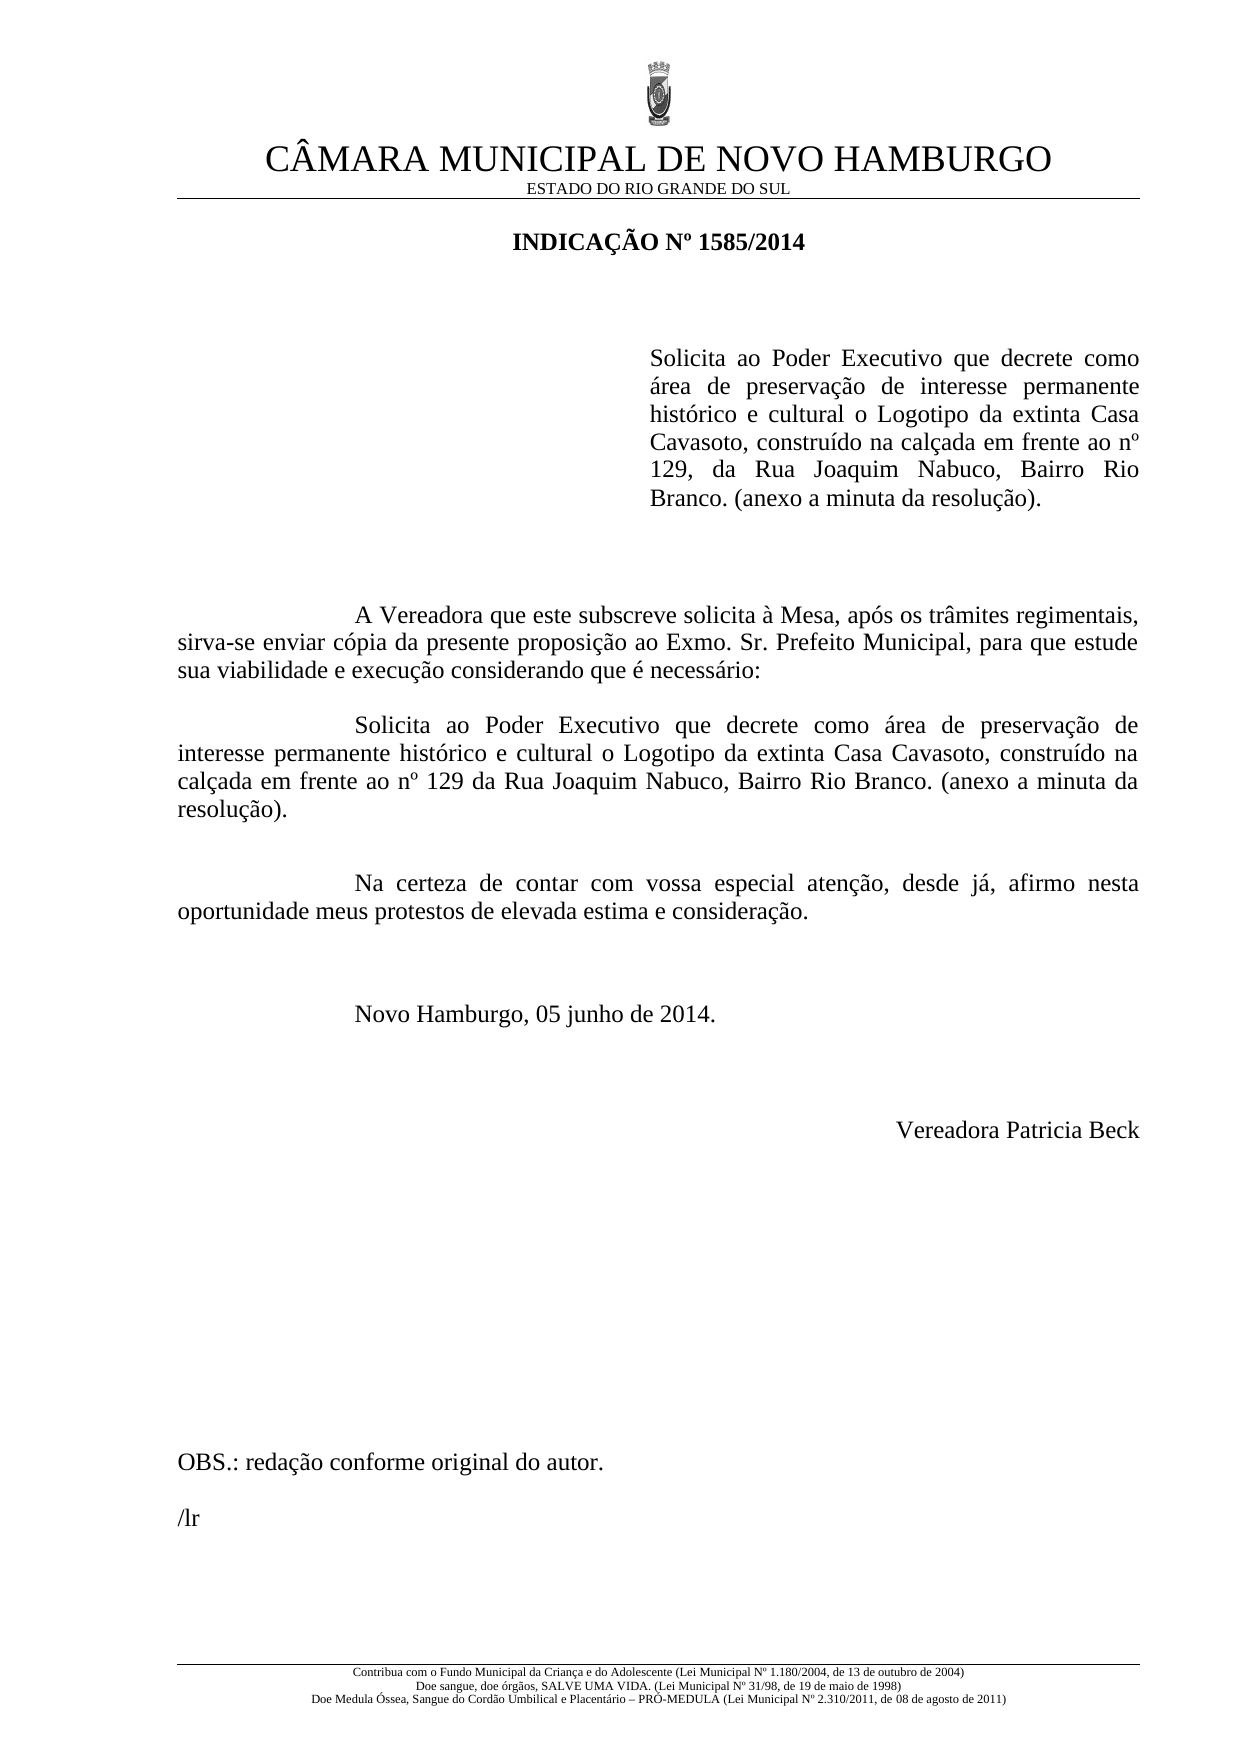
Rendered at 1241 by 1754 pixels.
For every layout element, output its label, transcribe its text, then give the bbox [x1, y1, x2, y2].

text Vereadora Patricia Beck [649, 1116, 1140, 1144]
text Novo Hamburgo, 05 junho de 2014. [177, 1000, 1140, 1027]
text A Vereadora que este subscreve solicita à Mesa, após os trâmites regimentais, sirva-se enviar cópia da presente proposição ao Exmo. Sr. Prefeito Municipal, para que estude sua viabilidade e execução considerando que é necessário: [177, 601, 1140, 684]
text Solicita ao Poder Executivo que decrete como área de preservação de interesse permanente histórico e cultural o Logotipo da extinta Casa Cavasoto, construído na calçada em frente ao nº 129, da Rua Joaquim Nabuco, Bairro Rio Branco. (anexo a minuta da resolução). [649, 344, 1140, 512]
text Solicita ao Poder Executivo que decrete como área de preservação de interesse permanente histórico e cultural o Logotipo da extinta Casa Cavasoto, construído na calçada em frente ao nº 129 da Rua Joaquim Nabuco, Bairro Rio Branco. (anexo a minuta da resolução). [177, 712, 1140, 822]
text OBS.: redação conforme original do autor. [177, 1448, 1140, 1476]
text Na certeza de contar com vossa especial atenção, desde já, afirmo nesta oportunidade meus protestos de elevada estima e consideração. [177, 869, 1140, 925]
text /lr [177, 1504, 1140, 1532]
text INDICAÇÃO Nº 1585/2014 [177, 228, 1140, 256]
